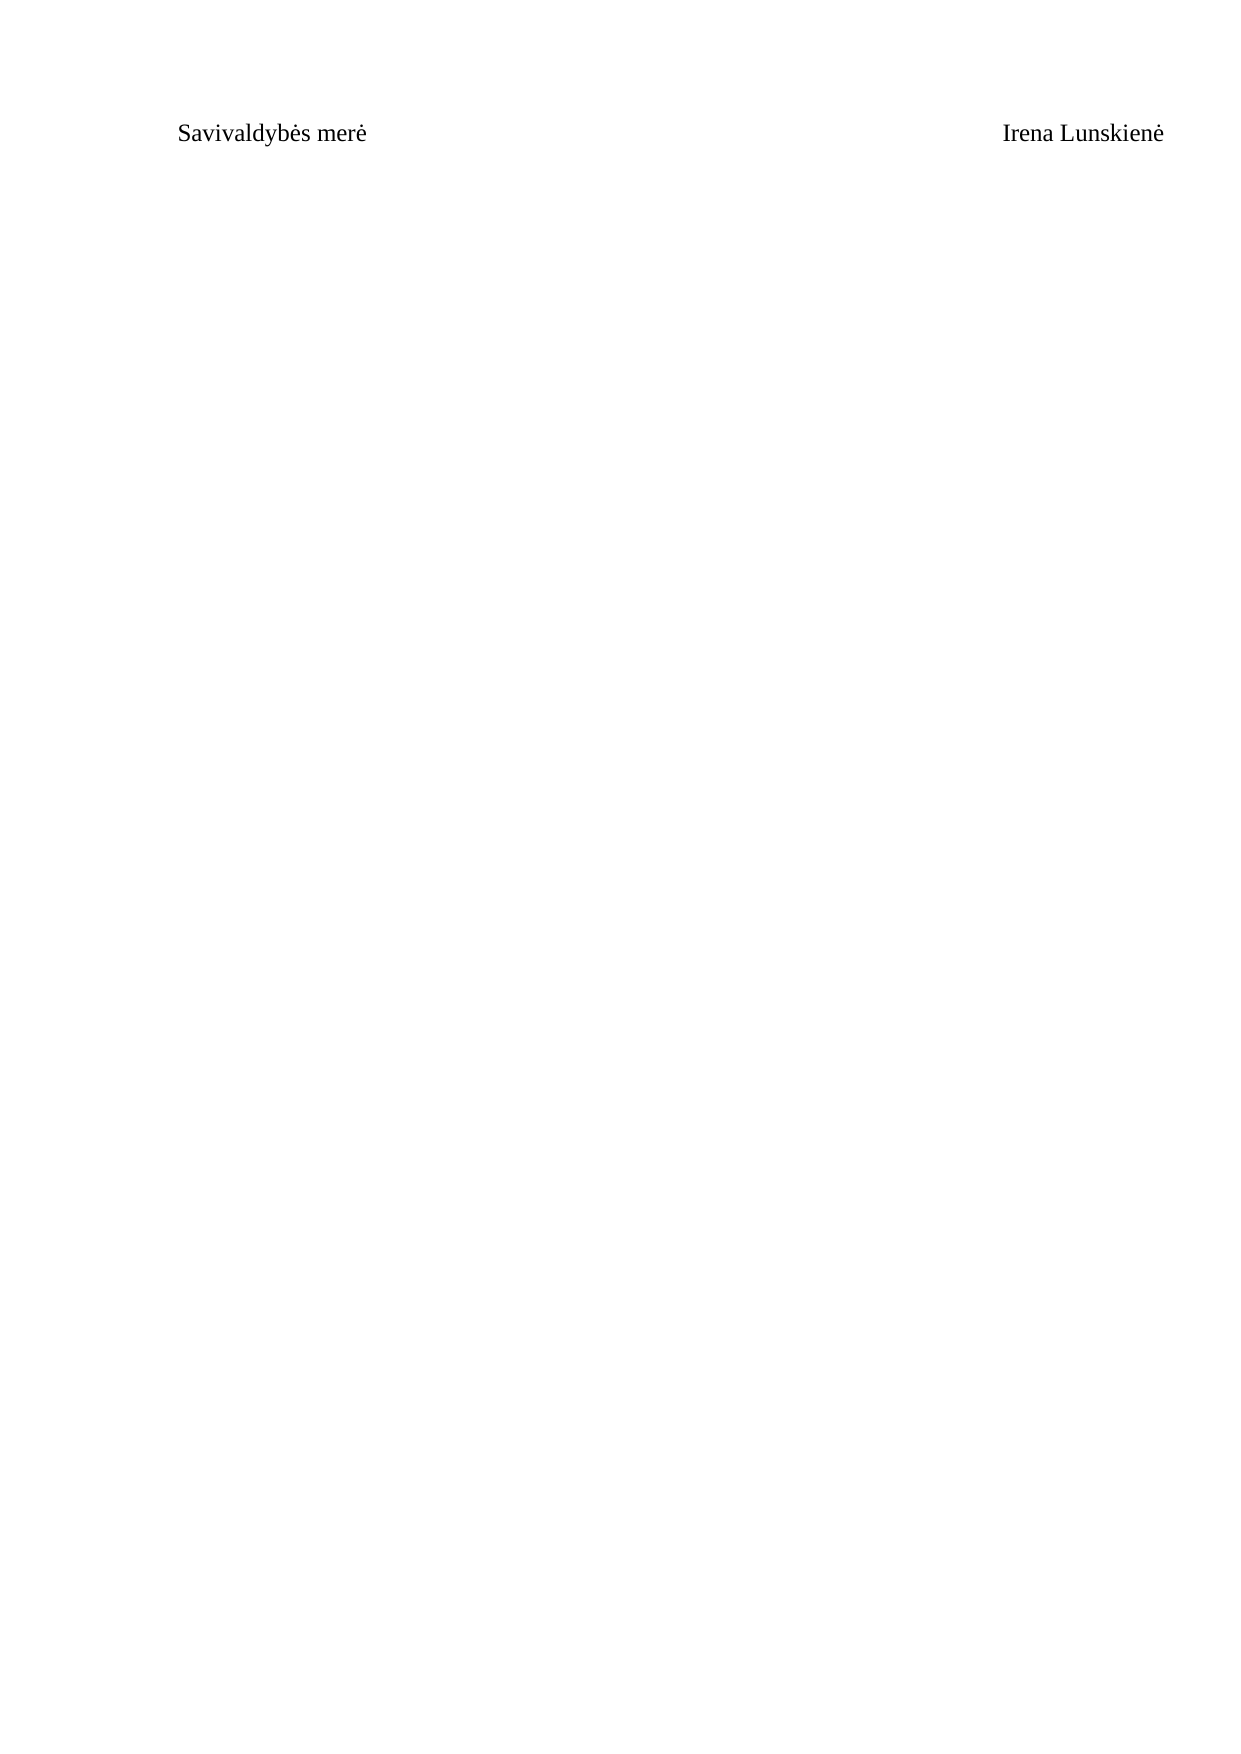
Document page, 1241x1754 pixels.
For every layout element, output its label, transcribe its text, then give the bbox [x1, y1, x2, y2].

text Savivaldybės merė Irena Lunskienė [177, 118, 1181, 147]
